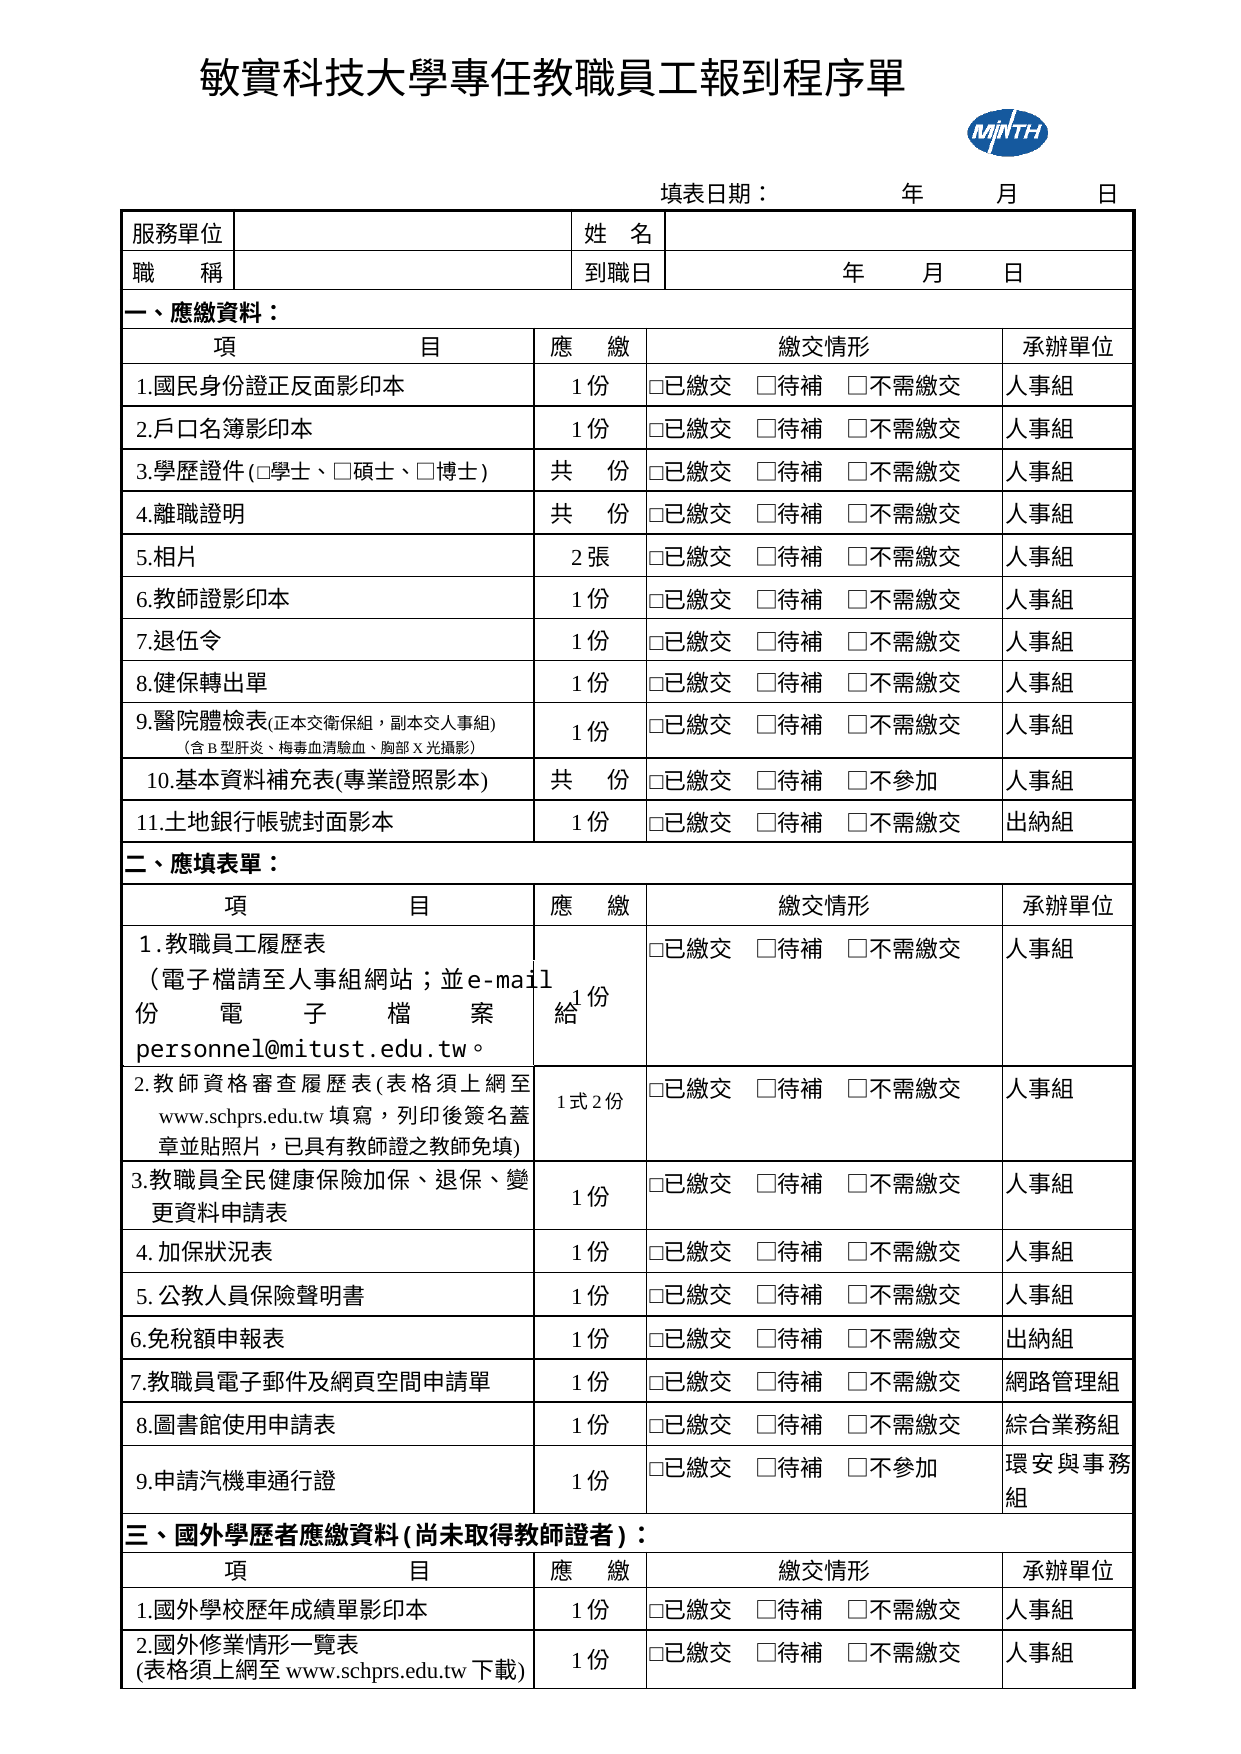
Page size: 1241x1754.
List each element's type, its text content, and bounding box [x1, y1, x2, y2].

table_cell 8.圖書館使用申請表 [123, 1403, 533, 1444]
table_cell □已繳交 □待補 □不需繳交 [647, 1230, 1002, 1271]
table_cell 人事組 [1003, 407, 1132, 448]
table_cell □已繳交 □待補 □不需繳交 [647, 801, 1002, 841]
table_cell □已繳交 □待補 □不需繳交 [647, 1317, 1002, 1358]
table_cell 1份 [535, 703, 646, 757]
table_cell 人事組 [1003, 492, 1132, 533]
table_cell □已繳交 □待補 □不需繳交 [647, 1162, 1002, 1228]
table_cell 5.相片 [123, 535, 533, 576]
table_cell 1.國民身份證正反面影印本 [123, 364, 533, 405]
table_cell □已繳交 □待補 □不需繳交 [647, 1360, 1002, 1401]
table_cell □已繳交 □待補 □不需繳交 [647, 1588, 1002, 1629]
table_cell 項 目 [123, 329, 533, 362]
table_cell 承辦單位 [1003, 1553, 1132, 1586]
table_cell 人事組 [1003, 703, 1132, 757]
table_cell 二、應填表單： [123, 843, 1132, 883]
table_cell 人事組 [1003, 1162, 1132, 1228]
table_cell □已繳交 □待補 □不需繳交 [647, 1403, 1002, 1444]
table_cell 7.教職員電子郵件及網頁空間申請單 [123, 1360, 533, 1401]
table_cell 10.基本資料補充表(專業證照影本) [123, 759, 533, 799]
table_cell □已繳交 □待補 □不需繳交 [647, 926, 1002, 1065]
table_cell 1份 [535, 364, 646, 405]
table_cell 承辦單位 [1003, 885, 1132, 925]
table_cell 1式2份 [535, 1067, 646, 1160]
table_cell 年 月 日 [666, 251, 1132, 288]
table_cell □已繳交 □待補 □不需繳交 [647, 1631, 1002, 1687]
table_cell 1份 [535, 577, 646, 618]
table_cell 人事組 [1003, 619, 1132, 659]
table_cell 6.教師證影印本 [123, 577, 533, 618]
table_cell 人事組 [1003, 661, 1132, 701]
table_cell 1.教職員工履歷表 [123, 926, 533, 1065]
table_header （電子檔請至人事組網站；並e-mail一份電子檔案給personnel@mitust.edu.tw。 [125, 961, 533, 1064]
table_cell 4.離職證明 [123, 492, 533, 533]
table_cell □已繳交 □待補 □不需繳交 [647, 1273, 1002, 1315]
table_cell 共 份 [535, 492, 646, 533]
table_cell 1份 [535, 1588, 646, 1629]
table_header 姓 名 [572, 212, 664, 249]
table_cell 1份 [535, 407, 646, 448]
table_cell 共 份 [535, 759, 646, 799]
table_cell □已繳交 □待補 □不需繳交 [647, 1067, 1002, 1160]
table_cell □已繳交 □待補 □不需繳交 [647, 535, 1002, 576]
table_cell 人事組 [1003, 577, 1132, 618]
table_cell 1份 [535, 1230, 646, 1271]
table_cell 項 目 [123, 885, 533, 925]
table_cell 4. 加保狀況表 [123, 1230, 533, 1271]
table_cell □已繳交 □待補 □不需繳交 [647, 577, 1002, 618]
table_cell 7.退伍令 [123, 619, 533, 659]
table_header [666, 212, 1132, 249]
table_cell □已繳交 □待補 □不需繳交 [647, 450, 1002, 490]
table_cell 1份 [535, 1403, 646, 1444]
table_cell 到職日 [572, 251, 664, 288]
table_cell 1份 [535, 1162, 646, 1228]
table_cell 繳交情形 [647, 329, 1002, 362]
table_cell 環安與事務組 [1003, 1446, 1132, 1513]
table_cell 綜合業務組 [1003, 1403, 1132, 1444]
table_cell 2.教師資格審查履歷表(表格須上網至www.schprs.edu.tw填寫，列印後簽名蓋章並貼照片，已具有教師證之教師免填) [123, 1067, 533, 1160]
table_cell 應 繳 [535, 1553, 646, 1586]
table_cell 3.教職員全民健康保險加保、退保、變更資料申請表 [123, 1162, 533, 1228]
table_cell 項 目 [123, 1553, 533, 1586]
table_cell 1份 [535, 1360, 646, 1401]
table_cell 2.戶口名簿影印本 [123, 407, 533, 448]
table_cell 3.學歷證件(□學士、□碩士、□博士) [123, 450, 533, 490]
table_cell 出納組 [1003, 1317, 1132, 1358]
table_cell 人事組 [1003, 364, 1132, 405]
table_cell 6.免稅額申報表 [123, 1317, 533, 1358]
table_cell 應 繳 [535, 885, 646, 925]
text 敏實科技大學專任教職員工報到程序單 [118, 45, 1122, 171]
table_cell 人事組 [1003, 1588, 1132, 1629]
table_cell □已繳交 □待補 □不需繳交 [647, 364, 1002, 405]
table_cell 2.國外修業情形一覽表 (表格須上網至www.schprs.edu.tw下載) [123, 1631, 533, 1687]
table_cell □已繳交 □待補 □不參加 [647, 759, 1002, 799]
table_cell □已繳交 □待補 □不參加 [647, 1446, 1002, 1513]
table_cell 應 繳 [535, 329, 646, 362]
table_cell 9.申請汽機車通行證 [123, 1446, 533, 1513]
table_cell 人事組 [1003, 1230, 1132, 1271]
table_cell 2張 [535, 535, 646, 576]
table_cell 三、國外學歷者應繳資料(尚未取得教師證者)： [123, 1514, 1132, 1552]
table_cell 人事組 [1003, 1273, 1132, 1315]
table_cell 人事組 [1003, 759, 1132, 799]
table_cell □已繳交 □待補 □不需繳交 [647, 407, 1002, 448]
table_cell 繳交情形 [647, 1553, 1002, 1586]
table_cell 承辦單位 [1003, 329, 1132, 362]
table_cell 人事組 [1003, 450, 1132, 490]
table_cell 1.國外學校歷年成績單影印本 [123, 1588, 533, 1629]
text 填表日期： 年 月 日 [118, 171, 1122, 209]
table_cell 11.土地銀行帳號封面影本 [123, 801, 533, 841]
table_cell □已繳交 □待補 □不需繳交 [647, 661, 1002, 701]
table_cell 人事組 [1003, 926, 1132, 1065]
table_cell 9.醫院體檢表(正本交衛保組，副本交人事組) （含B型肝炎、梅毒血清驗血、胸部X光攝影） [123, 703, 533, 757]
table_cell 1份 [535, 619, 646, 659]
table_cell 1份 [535, 1446, 646, 1513]
table_cell 人事組 [1003, 1067, 1132, 1160]
table_cell 出納組 [1003, 801, 1132, 841]
table_cell 1份 [535, 1317, 646, 1358]
table_cell 5. 公教人員保險聲明書 [123, 1273, 533, 1315]
table_cell 1份 [535, 801, 646, 841]
table_cell 一、應繳資料： [123, 290, 1132, 328]
table_cell □已繳交 □待補 □不需繳交 [647, 703, 1002, 757]
table_cell 1份 [535, 926, 646, 1065]
table_cell 共 份 [535, 450, 646, 490]
table_cell [235, 251, 571, 288]
table_cell 1份 [535, 1631, 646, 1687]
table_header [235, 212, 571, 249]
table_cell 8.健保轉出單 [123, 661, 533, 701]
table_header 服務單位 [123, 212, 233, 249]
table_cell 職 稱 [123, 251, 233, 288]
table_cell 1份 [535, 661, 646, 701]
table_cell □已繳交 □待補 □不需繳交 [647, 619, 1002, 659]
table_cell 人事組 [1003, 535, 1132, 576]
table_cell 人事組 [1003, 1631, 1132, 1687]
table_cell 繳交情形 [647, 885, 1002, 925]
table_cell 1份 [535, 1273, 646, 1315]
table_cell 網路管理組 [1003, 1360, 1132, 1401]
table_cell □已繳交 □待補 □不需繳交 [647, 492, 1002, 533]
